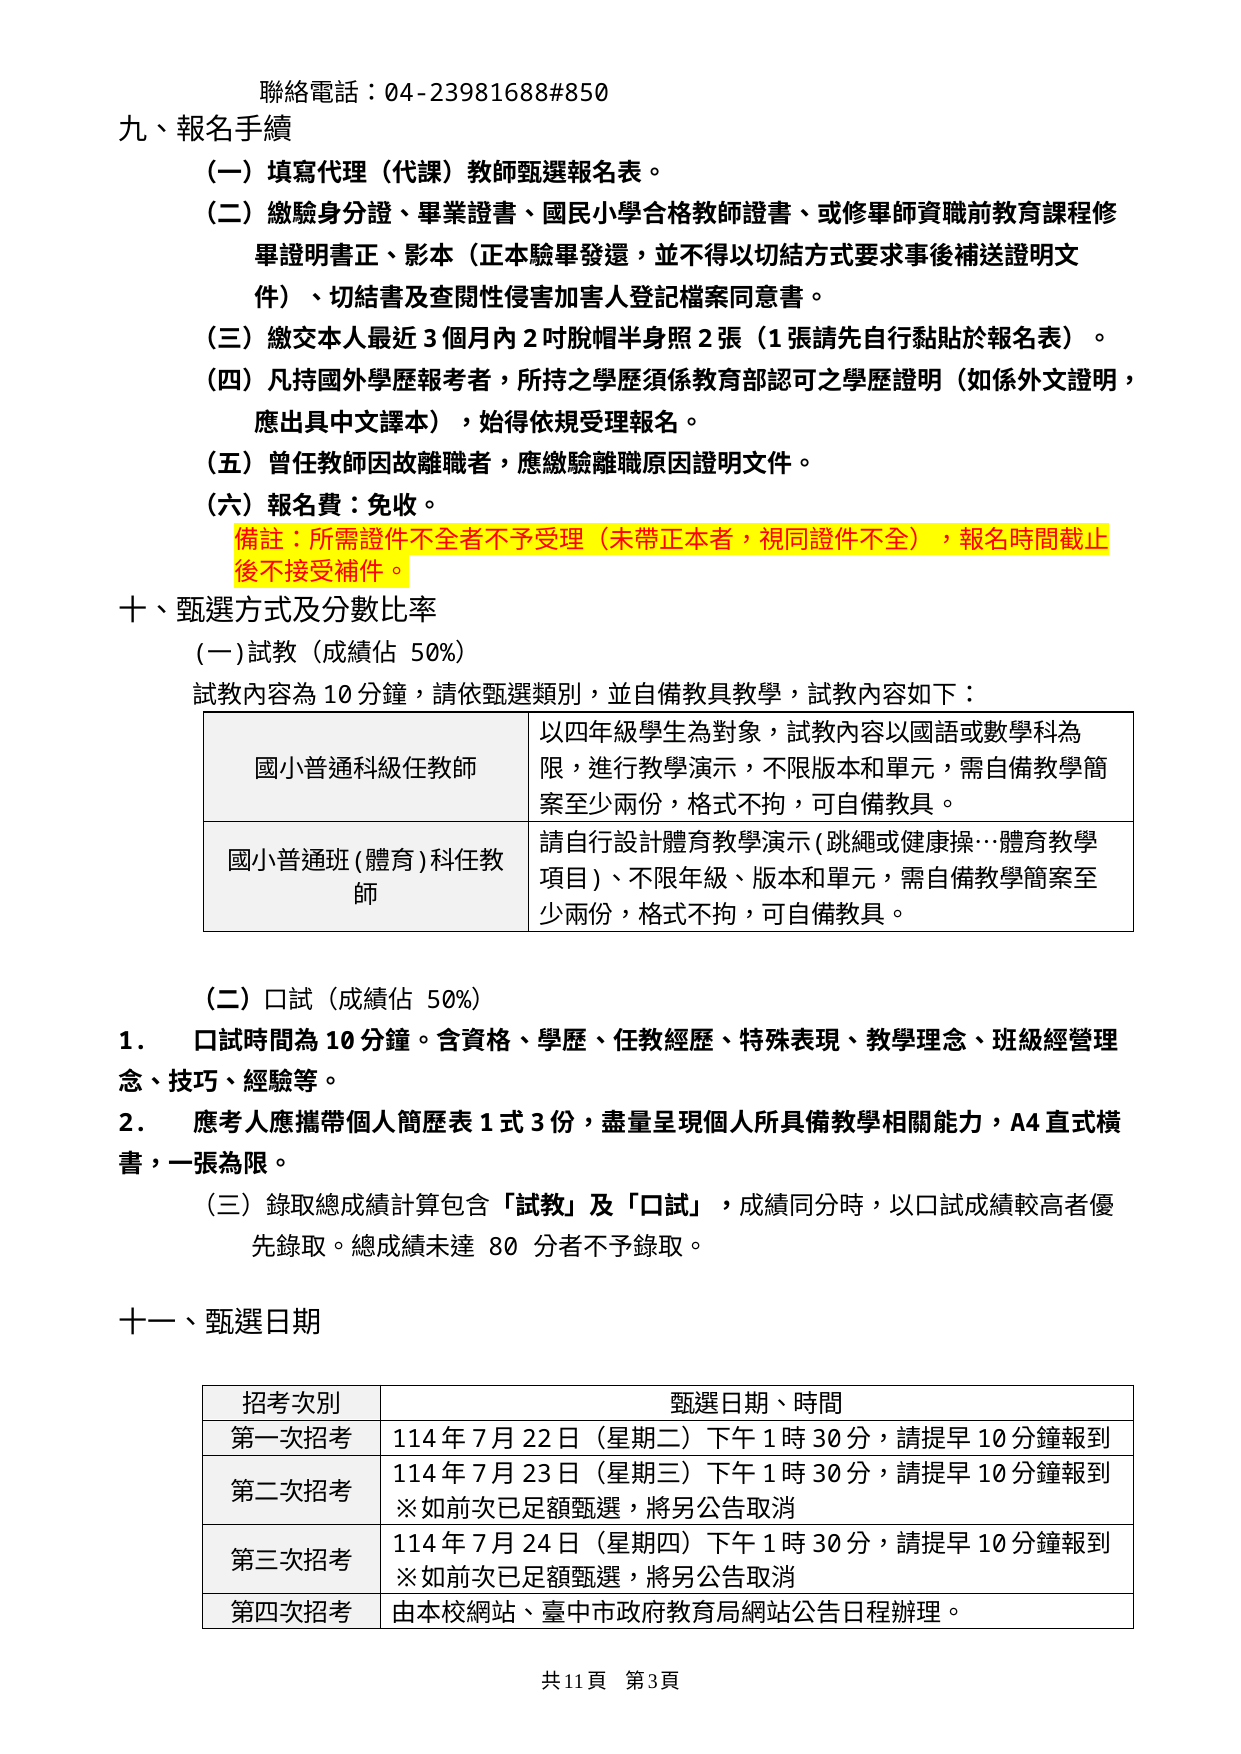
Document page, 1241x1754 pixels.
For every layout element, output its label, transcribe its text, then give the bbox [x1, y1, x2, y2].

subtitle （二）繳驗身分證、畢業證書、國民小學合格教師證書、或修畢師資職前教育課程修畢證明書正、影本（正本驗畢發還，並不得以切結方式要求事後補送證明文件）、切結書及查閱性侵害加害人登記檔案同意書。 [192, 189, 1122, 314]
table_cell 第三次招考 [203, 1525, 380, 1593]
subtitle （三）繳交本人最近3個月內2吋脫帽半身照2張（1張請先自行黏貼於報名表）。 [192, 314, 1122, 356]
subtitle （六）報名費：免收。 [192, 481, 1122, 523]
table_cell 由本校網站、臺中市政府教育局網站公告日程辦理。 [381, 1594, 1133, 1628]
text 九、報名手續 [118, 108, 1122, 148]
text 十一、甄選日期 [118, 1302, 1122, 1341]
text 聯絡電話：04-23981688#850 [234, 75, 1118, 108]
table_header 國小普通科級任教師 [204, 713, 528, 821]
table_cell 114年7月23日（星期三）下午1時30分，請提早10分鐘報到 ※如前次已足額甄選，將另公告取消 [381, 1456, 1133, 1524]
table_header 甄選日期、時間 [381, 1386, 1133, 1419]
subtitle （五）曾任教師因故離職者，應繳驗離職原因證明文件。 [192, 439, 1122, 481]
table_cell 國小普通班(體育)科任教師 [204, 822, 528, 931]
table_header 招考次別 [203, 1386, 380, 1419]
table_cell 第二次招考 [203, 1456, 380, 1524]
subtitle （二）口試（成績佔 50%） [192, 975, 1122, 1017]
subtitle 試教內容為10分鐘，請依甄選類別，並自備教具教學，試教內容如下： [192, 670, 1122, 711]
list 應考人應攜帶個人簡歷表1式3份，盡量呈現個人所具備教學相關能力，A4直式橫書，一張為限。 [118, 1099, 1122, 1181]
table_cell 114年7月22日（星期二）下午1時30分，請提早10分鐘報到 [381, 1421, 1133, 1455]
table_cell 第四次招考 [203, 1594, 380, 1628]
subtitle (一)試教（成績佔 50%） [192, 628, 1122, 670]
table_cell 114年7月24日（星期四）下午1時30分，請提早10分鐘報到 ※如前次已足額甄選，將另公告取消 [381, 1525, 1133, 1593]
subtitle （四）凡持國外學歷報考者，所持之學歷須係教育部認可之學歷證明（如係外文證明，應出具中文譯本），始得依規受理報名。 [192, 356, 1122, 439]
table_header 以四年級學生為對象，試教內容以國語或數學科為限，進行教學演示，不限版本和單元，需自備教學簡案至少兩份，格式不拘，可自備教具。 [529, 713, 1133, 821]
table_cell 請自行設計體育教學演示(跳繩或健康操…體育教學項目)、不限年級、版本和單元，需自備教學簡案至少兩份，格式不拘，可自備教具。 [529, 822, 1133, 931]
text 十、甄選方式及分數比率 [118, 588, 1122, 628]
table_cell 第一次招考 [203, 1421, 380, 1455]
subtitle （一）填寫代理（代課）教師甄選報名表。 [192, 148, 1122, 189]
list 口試時間為10分鐘。含資格、學歷、任教經歷、特殊表現、教學理念、班級經營理念、技巧、經驗等。 [118, 1017, 1122, 1099]
subtitle （三）錄取總成績計算包含「試教」及「口試」，成績同分時，以口試成績較高者優先錄取。總成績未達 80 分者不予錄取。 [192, 1181, 1122, 1264]
text 備註：所需證件不全者不予受理（未帶正本者，視同證件不全），報名時間截止後不接受補件。 [234, 523, 1118, 588]
